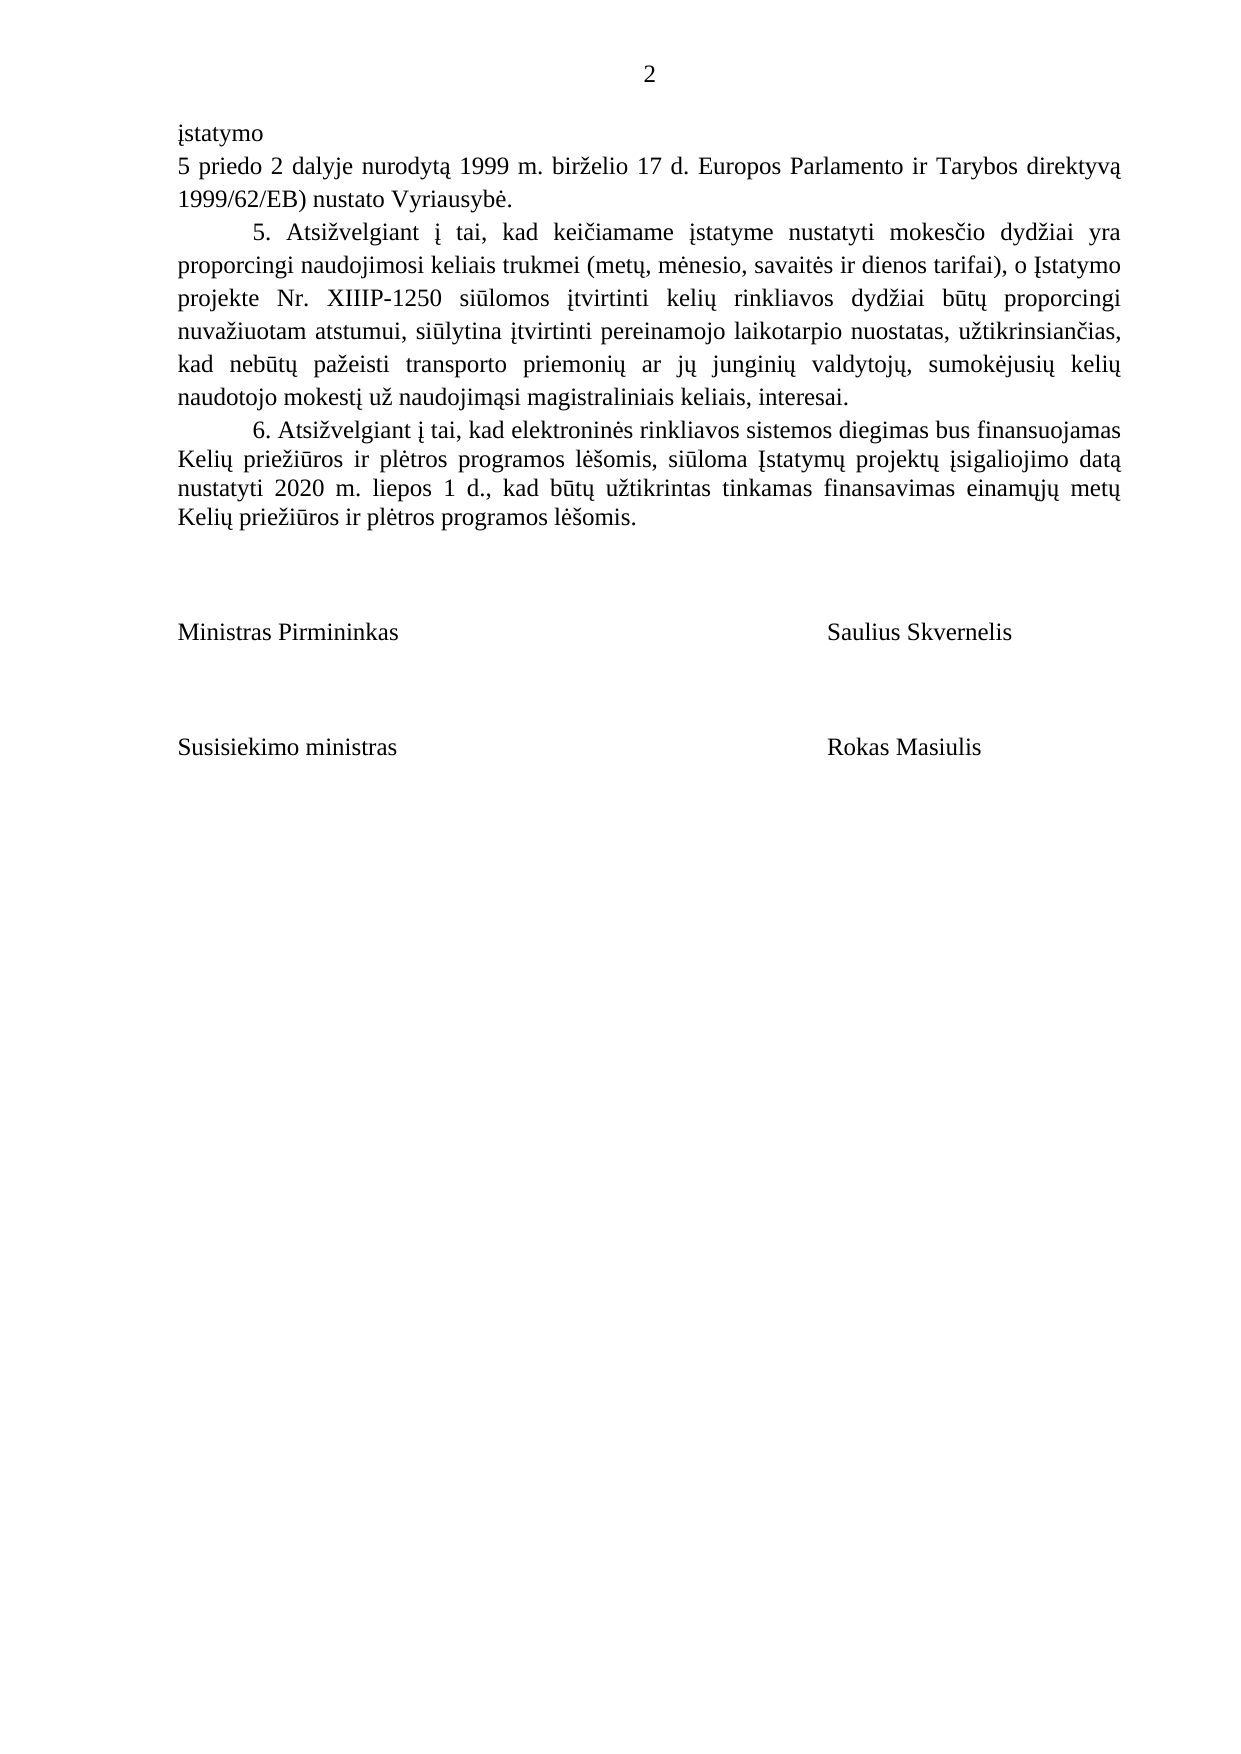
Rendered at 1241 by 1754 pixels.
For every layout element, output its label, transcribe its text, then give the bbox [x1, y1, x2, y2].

text įstatymo 5 priedo 2 dalyje nurodytą 1999 m. birželio 17 d. Europos Parlamento ir Tarybos direktyvą 1999/62/EB) nustato Vyriausybė. [177, 118, 1122, 213]
text Susisiekimo ministras Rokas Masiulis [177, 732, 1122, 760]
text Ministras Pirmininkas Saulius Skvernelis [177, 617, 1122, 645]
text 6. Atsižvelgiant į tai, kad elektroninės rinkliavos sistemos diegimas bus finansuojamas Kelių priežiūros ir plėtros programos lėšomis, siūloma Įstatymų projektų įsigaliojimo datą nustatyti 2020 m. liepos 1 d., kad būtų užtikrintas tinkamas finansavimas einamųjų metų Kelių priežiūros ir plėtros programos lėšomis. [177, 415, 1122, 530]
text 5. Atsižvelgiant į tai, kad keičiamame įstatyme nustatyti mokesčio dydžiai yra proporcingi naudojimosi keliais trukmei (metų, mėnesio, savaitės ir dienos tarifai), o Įstatymo projekte Nr. XIIIP-1250 siūlomos įtvirtinti kelių rinkliavos dydžiai būtų proporcingi nuvažiuotam atstumui, siūlytina įtvirtinti pereinamojo laikotarpio nuostatas, užtikrinsiančias, kad nebūtų pažeisti transporto priemonių ar jų junginių valdytojų, sumokėjusių kelių naudotojo mokestį už naudojimąsi magistraliniais keliais, interesai. [177, 217, 1122, 411]
